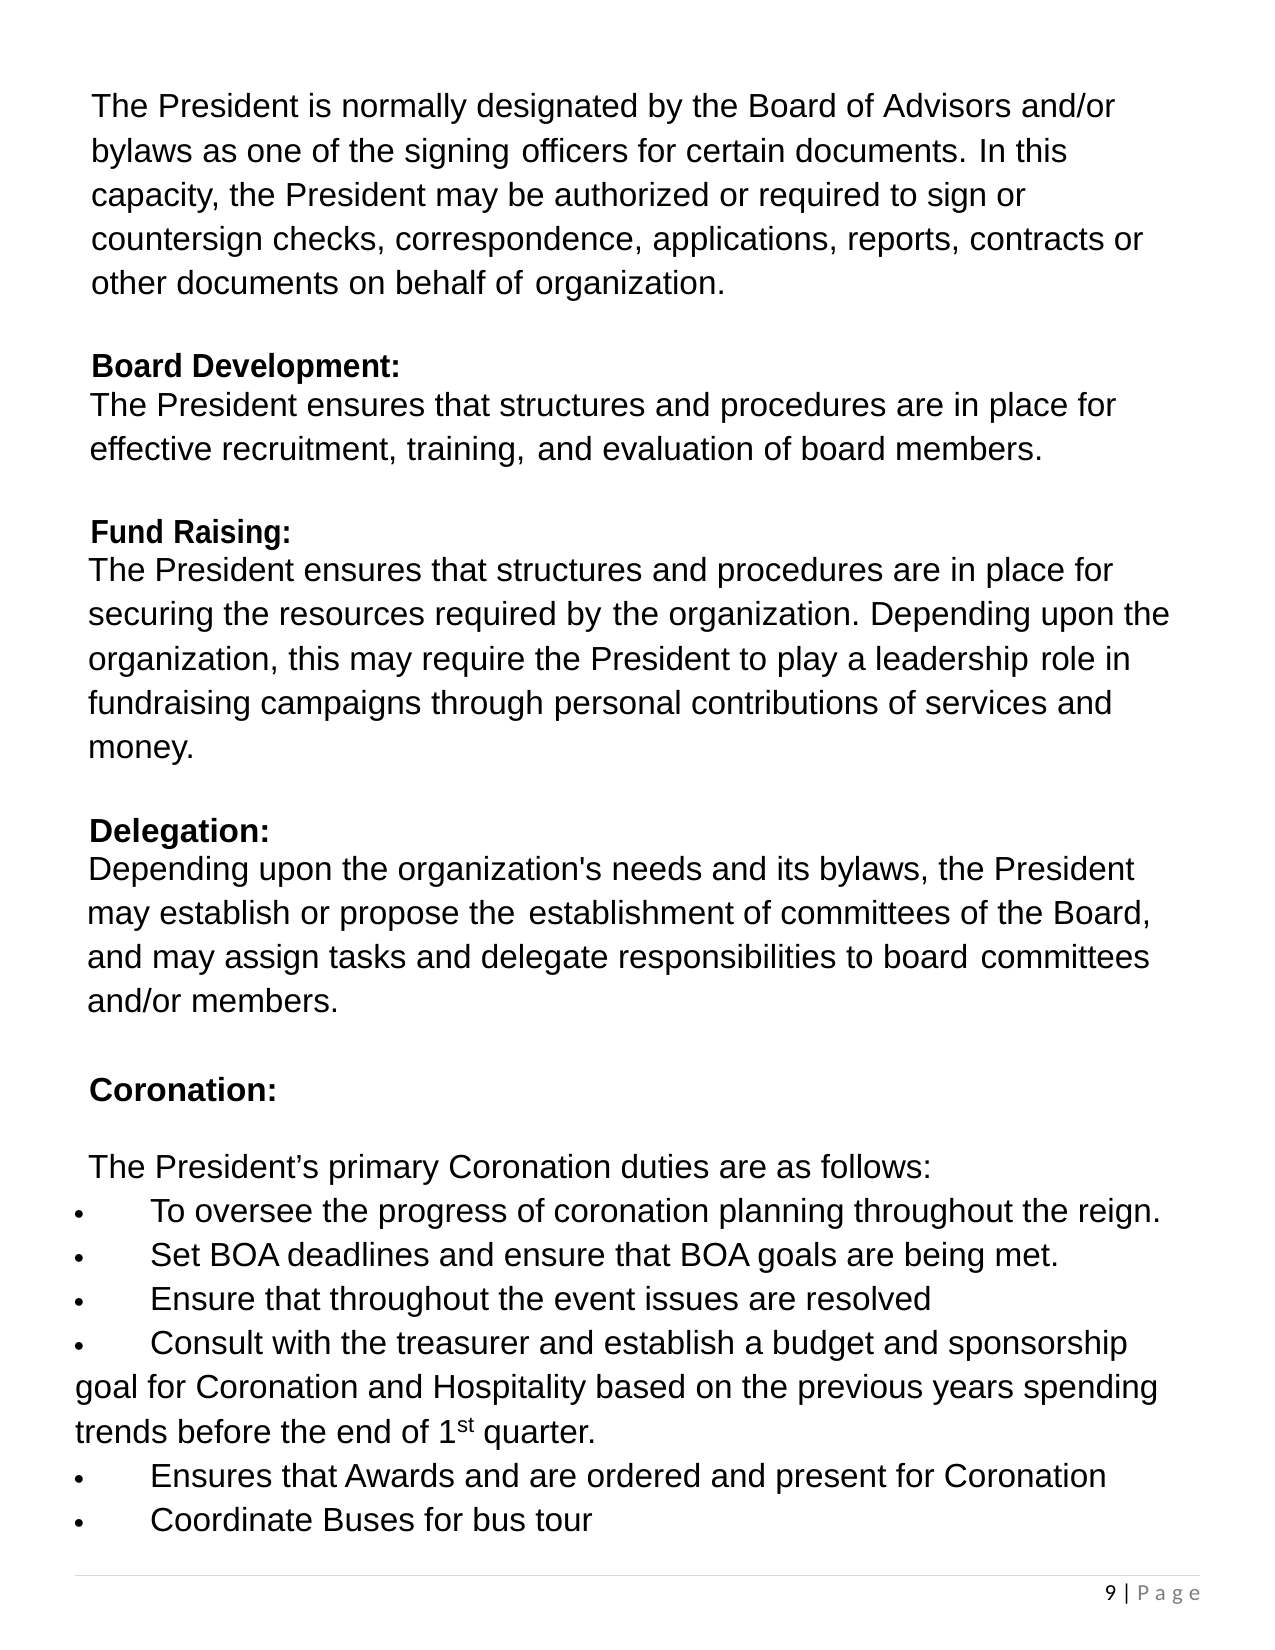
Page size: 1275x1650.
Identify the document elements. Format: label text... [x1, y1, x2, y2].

list Ensure that throughout the event issues are resolved [75, 1279, 1188, 1318]
list To oversee the progress of coronation planning throughout the reign. [75, 1191, 1188, 1229]
subtitle Fund Raising: [90, 512, 1200, 550]
text Depending upon the organization's needs and its bylaws, the President may establish or propose the establishment of committees of the Board, and may assign tasks and delegate responsibilities to board committees and/or members. [87, 849, 1188, 1020]
list Consult with the treasurer and establish a budget and sponsorship goal for Coronation and Hospitality based on the previous years spending trends before the end of 1st quarter. [75, 1323, 1188, 1450]
subtitle Board Development: [91, 346, 1200, 384]
text The President ensures that structures and procedures are in place for effective recruitment, training, and evaluation of board members. [89, 384, 1150, 467]
text The President ensures that structures and procedures are in place for securing the resources required by the organization. Depending upon the organization, this may require the President to play a leadership role in fundraising campaigns through personal contributions of services and money. [88, 550, 1189, 765]
text The President is normally designated by the Board of Advisors and/or bylaws as one of the signing officers for certain documents. In this capacity, the President may be authorized or required to sign or countersign checks, correspondence, applications, reports, contracts or other documents on behalf of organization. [91, 86, 1188, 302]
text The President’s primary Coronation duties are as follows: [87, 1147, 1188, 1185]
subtitle Coronation: [89, 1070, 1200, 1108]
subtitle Delegation: [89, 811, 1200, 849]
list Ensures that Awards and are ordered and present for Coronation [75, 1456, 1188, 1494]
list Set BOA deadlines and ensure that BOA goals are being met. [75, 1235, 1188, 1273]
list Coordinate Buses for bus tour [75, 1500, 1188, 1538]
